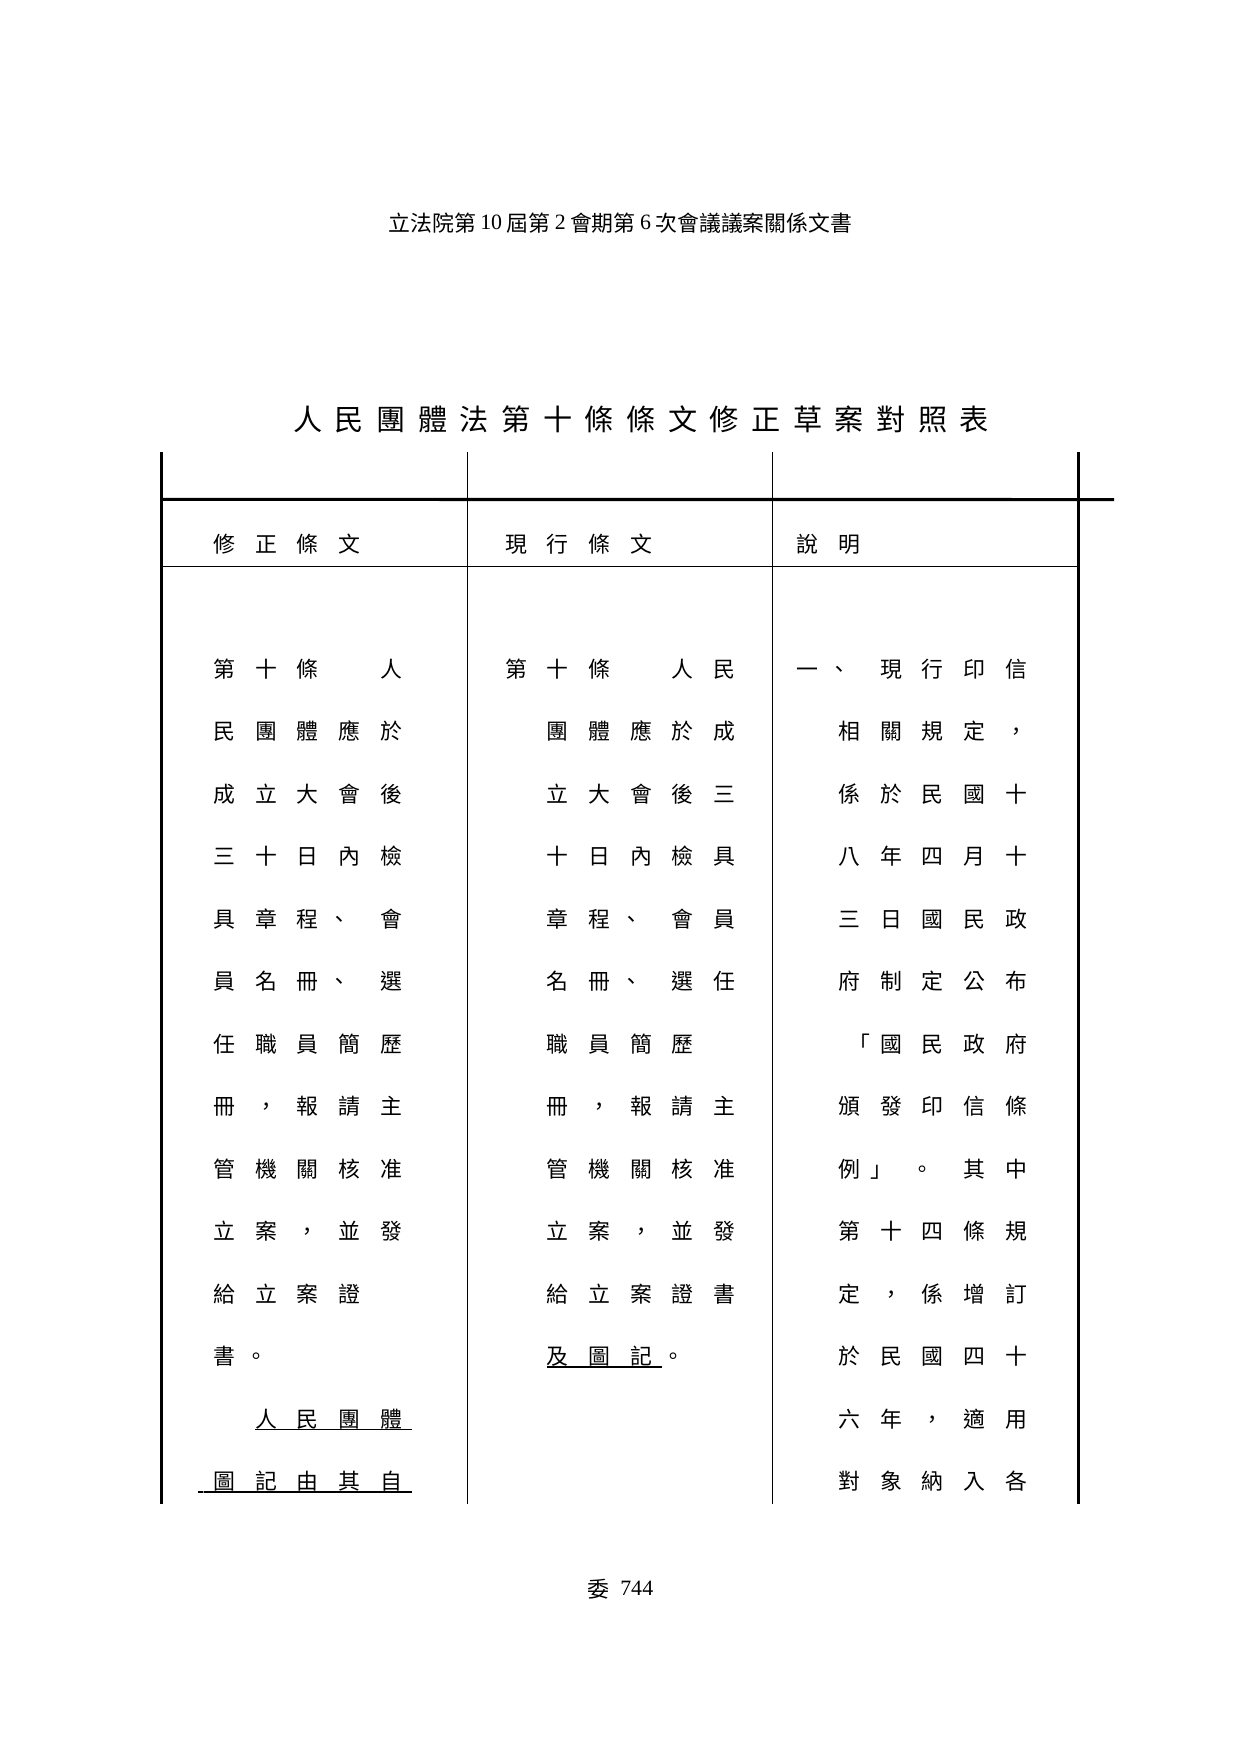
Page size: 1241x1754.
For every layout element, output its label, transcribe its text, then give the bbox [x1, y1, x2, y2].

table_cell [163, 452, 467, 497]
table_cell 現行條文 [468, 502, 772, 566]
table_cell 一、現行印信相關規定，係於民國十八年四月十三日國民政府制定公布「國民政府頒發印信條例」。其中第十四條規定，係增訂於民國四十六年，適用對象納入各 [773, 567, 1077, 1504]
table_cell [773, 452, 1077, 498]
table_cell 第十條 人民團體應於成立大會後三十日內檢具章程、會員名冊、選任職員簡歷冊，報請主管機關核准立案，並發給立案證書及圖記。 [468, 567, 772, 1504]
table_cell 第十條 人民團體應於成立大會後三十日內檢具章程、會員名冊、選任職員簡歷冊，報請主管機關核准立案，並發給立案證書。 人民團體圖記由其自 [163, 567, 467, 1504]
table_header 人民團體法第十條條文修正草案對照表 [162, 313, 1078, 452]
table_cell 說明 [773, 502, 1077, 566]
table_cell [468, 452, 772, 497]
table_cell 修正條文 [163, 501, 467, 566]
